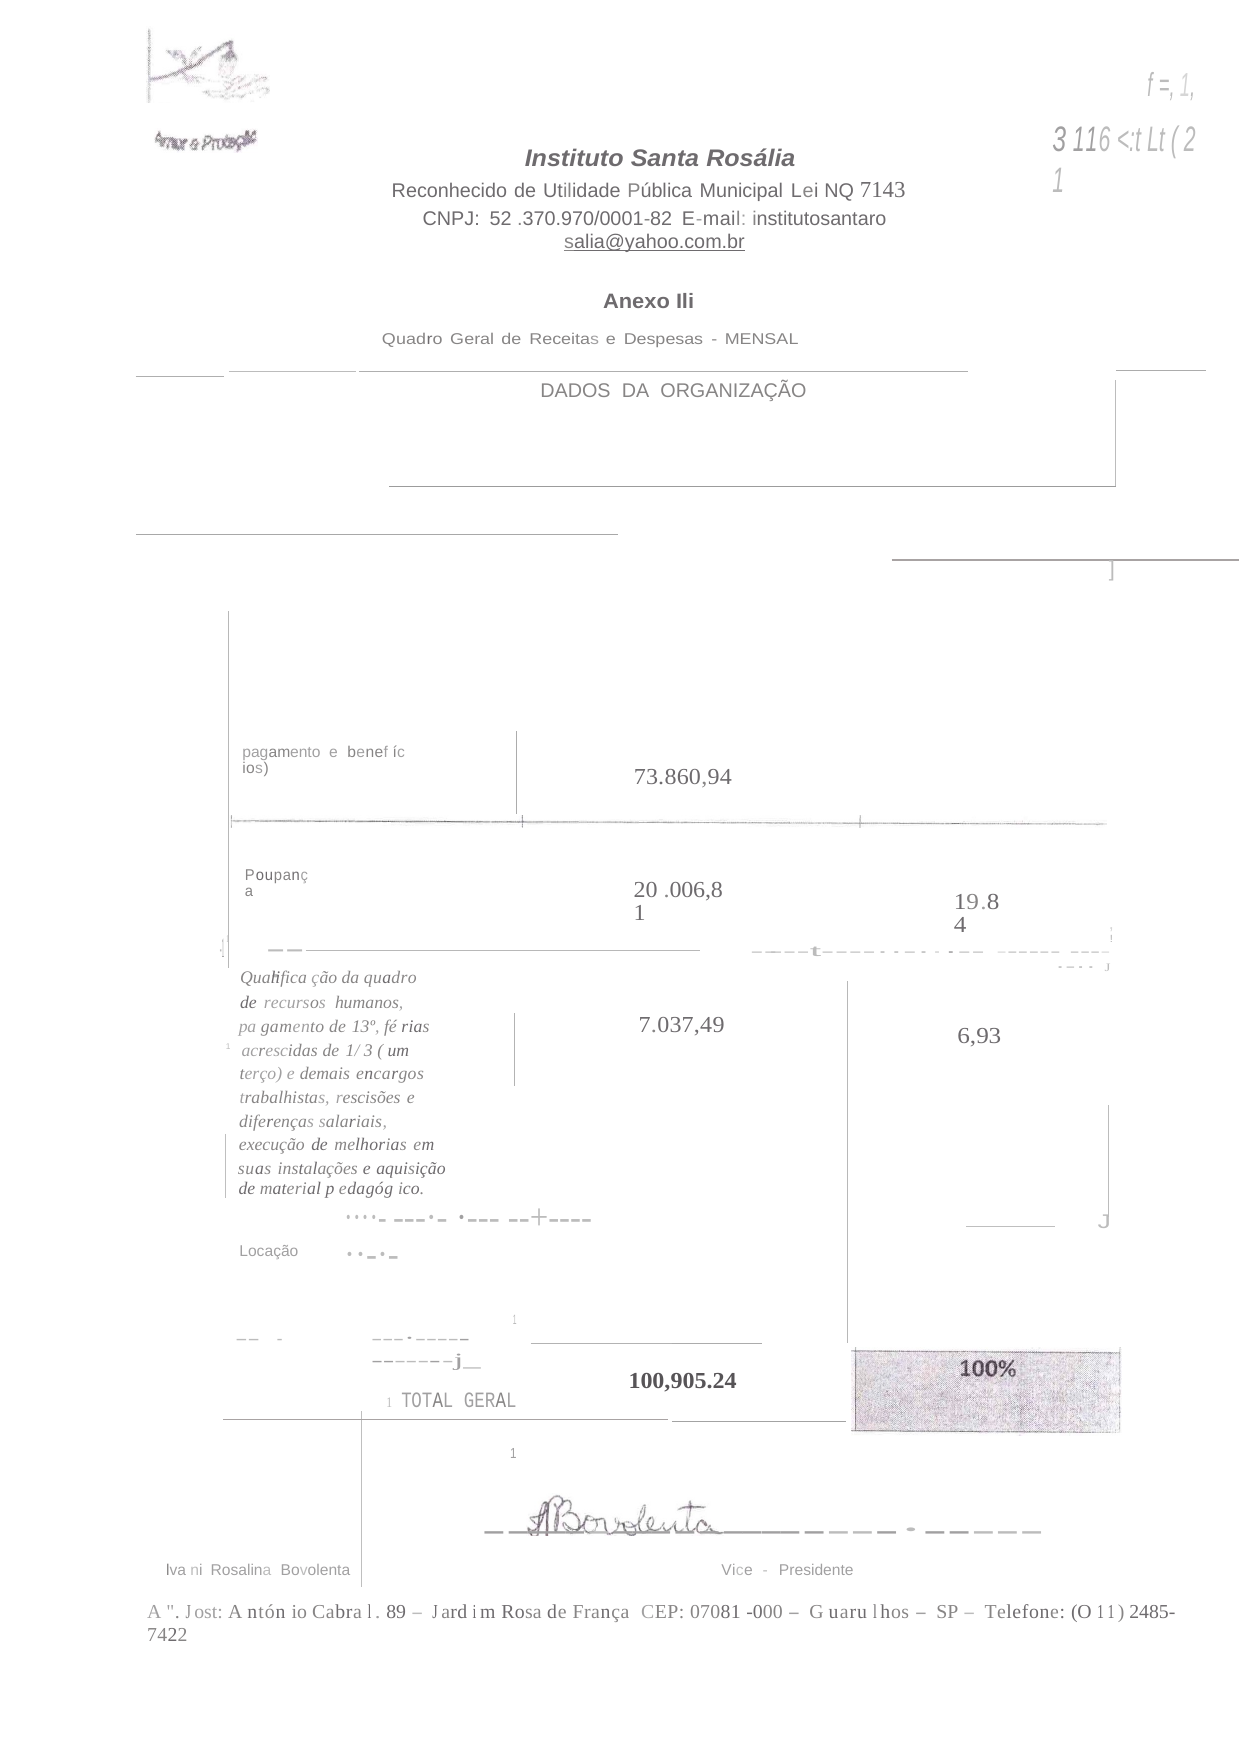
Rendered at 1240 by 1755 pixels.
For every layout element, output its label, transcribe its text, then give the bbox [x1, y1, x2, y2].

table_cell suas instalações e aquisição [226, 1158, 514, 1181]
text 3 116 <:t Lt ( 2 1 [1052, 118, 1212, 199]
table_cell [514, 1110, 731, 1134]
text Reconhecido de Utilidade Pública Municipal Lei NQ 7143 [318, 176, 979, 202]
subtitle A ". J ost: A ntón io Cabra l . 89 - J ard i m Rosa de França CEP: 07081 -000 - G uaru l hos - SP - Telefone: (O 1 1 ) 2485- 7422 [147, 1600, 1212, 1646]
table_cell [514, 1086, 731, 1110]
table_header [514, 964, 731, 1013]
table_cell terço) e demais encargos [226, 1063, 514, 1086]
table_cell 1 acrescidas de 1/ 3 ( um [226, 1040, 514, 1063]
table_cell [514, 1134, 731, 1157]
text Quadro Geral de Receitas e Despesas - MENSAL [382, 330, 981, 348]
text Vice - Presidente [362, 1561, 1212, 1579]
text CNPJ: 52 .370.970/0001-82 E-mail: institutosantaro salia@yahoo.com.br [330, 207, 979, 253]
subtitle f =, 1, [1147, 65, 1212, 104]
table_header Qualifica ção da quadro de recursos humanos, [226, 964, 514, 1013]
text Instituto Santa Rosália [343, 144, 979, 172]
table_cell diferenças salariais, [226, 1110, 514, 1134]
subtitle ] [135, 562, 1111, 581]
table_cell [514, 1158, 731, 1181]
table_cell [514, 1181, 731, 1198]
text Anexo Ili [318, 289, 979, 313]
table_cell de material p edagóg ico. [226, 1181, 514, 1198]
text lva ni Rosalina Bovolenta [155, 1561, 361, 1579]
table_cell trabalhistas, rescisões e [226, 1086, 514, 1110]
table_cell execução de melhorias em [226, 1134, 514, 1157]
table_cell pa gamento de 13º, fé rias [226, 1013, 514, 1039]
table_cell [515, 1063, 731, 1086]
table_cell [515, 1040, 731, 1063]
text -------------------·----- [482, 1510, 1212, 1547]
table_cell 7.037,49 [515, 1013, 731, 1039]
